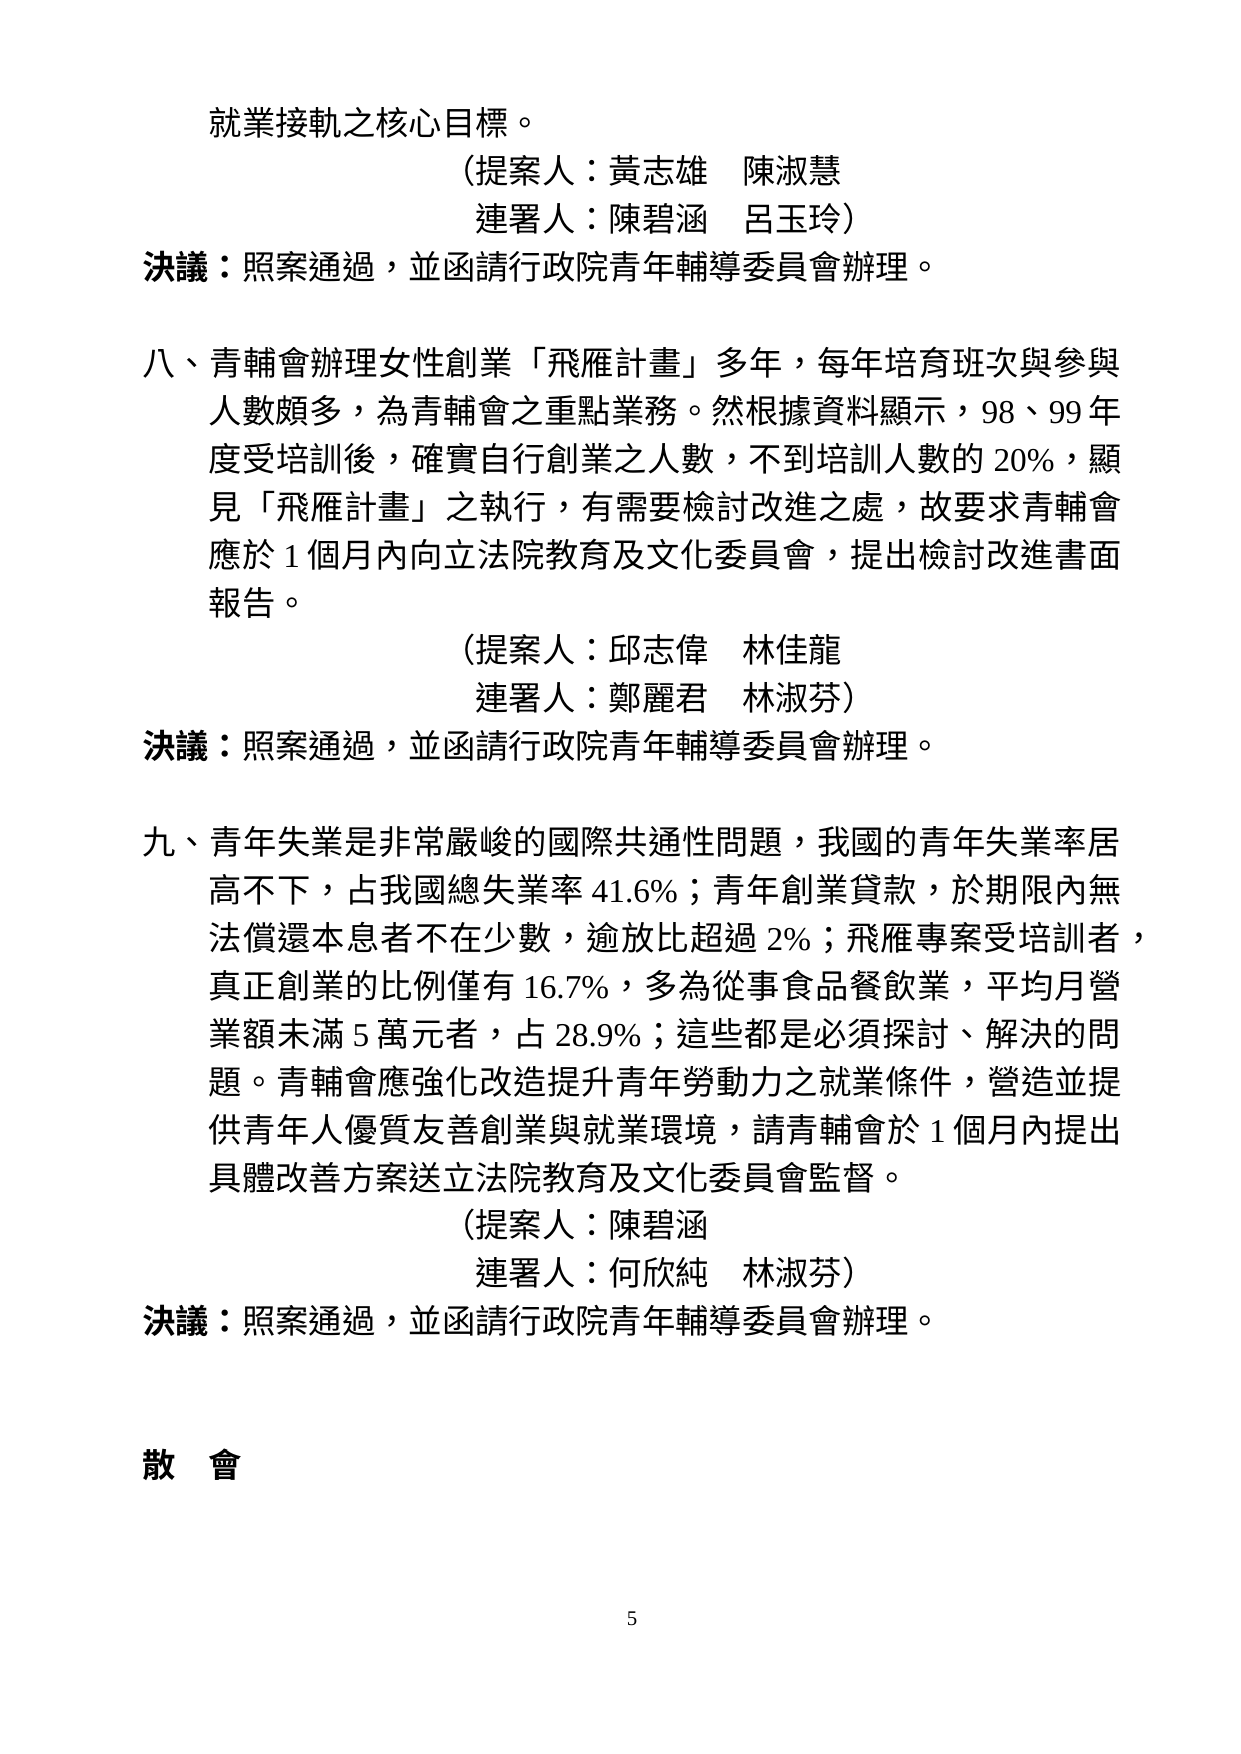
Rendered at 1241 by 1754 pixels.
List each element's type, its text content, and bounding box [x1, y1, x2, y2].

text （提案人：黃志雄 陳淑慧 [142, 145, 1122, 193]
text 八、青輔會辦理女性創業「飛雁計畫」多年，每年培育班次與參與人數頗多，為青輔會之重點業務。然根據資料顯示，98、99年度受培訓後，確實自行創業之人數，不到培訓人數的20%，顯見「飛雁計畫」之執行，有需要檢討改進之處，故要求青輔會應於1個月內向立法院教育及文化委員會，提出檢討改進書面報告。 [142, 337, 1122, 624]
text （提案人：陳碧涵 [142, 1199, 1122, 1247]
text 決議：照案通過，並函請行政院青年輔導委員會辦理。 [142, 1295, 1120, 1343]
text 決議：照案通過，並函請行政院青年輔導委員會辦理。 [142, 241, 1120, 289]
text 連署人：何欣純 林淑芬） [142, 1247, 1122, 1295]
text 連署人：鄭麗君 林淑芬） [142, 672, 1122, 720]
text 七、青輔會掌管青年相關事務，但施政重點應放在職涯輔導和職場培訓等項目，以幫助青年就業、降低失業率。雖單車壯遊、籃球比賽活動有助擴大青年公共參與，然現在就業環境惡劣，如何提升就業競爭力、探索職涯方向、職場培訓等業務才是青輔會之業務核心工作。爰此，要求青輔會應加強提升跨部會資源整合、協助青年就業、創造友善創業環境，以此因應預算編列和使用，並不得排擠減少相關業務經費，以達青年就業率提升、就業接軌之核心目標。 [142, 97, 1122, 145]
text 連署人：陳碧涵 呂玉玲） [142, 193, 1122, 241]
text 散 會 [142, 1439, 1120, 1487]
text 九、青年失業是非常嚴峻的國際共通性問題，我國的青年失業率居高不下，占我國總失業率41.6%；青年創業貸款，於期限內無法償還本息者不在少數，逾放比超過2%；飛雁專案受培訓者，真正創業的比例僅有16.7%，多為從事食品餐飲業，平均月營業額未滿5萬元者，占28.9%；這些都是必須探討、解決的問題。青輔會應強化改造提升青年勞動力之就業條件，營造並提供青年人優質友善創業與就業環境，請青輔會於1個月內提出具體改善方案送立法院教育及文化委員會監督。 [142, 816, 1122, 1199]
text 決議：照案通過，並函請行政院青年輔導委員會辦理。 [142, 720, 1120, 768]
text （提案人：邱志偉 林佳龍 [142, 624, 1122, 672]
